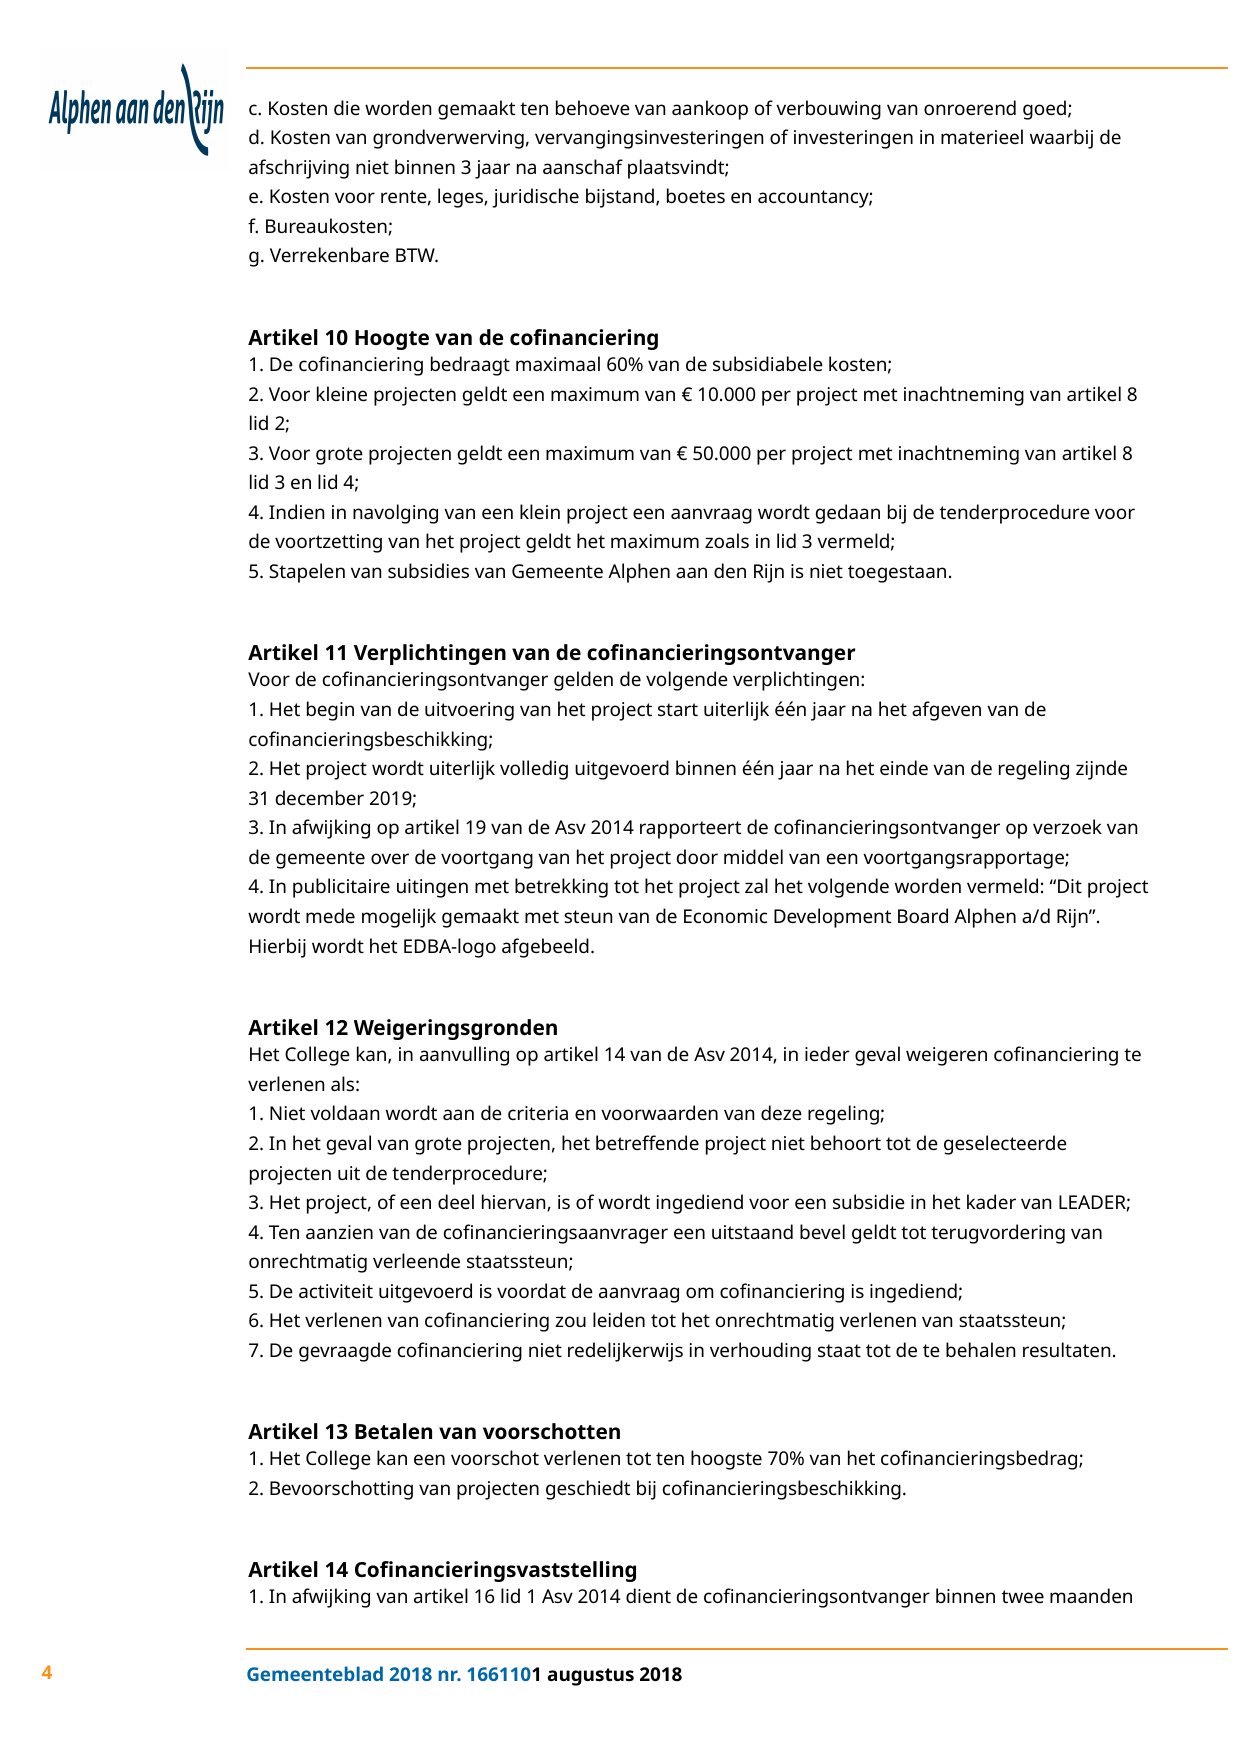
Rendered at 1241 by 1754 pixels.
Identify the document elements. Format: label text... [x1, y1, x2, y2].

text 4. In publicitaire uitingen met betrekking tot het project zal het volgende worden vermeld: “Dit project wordt mede mogelijk gemaakt met steun van de Economic Development Board Alphen a/d Rijn”. Hierbij wordt het EDBA-logo afgebeeld. [248, 874, 1152, 959]
text 4. Indien in navolging van een klein project een aanvraag wordt gedaan bij de tenderprocedure voor de voortzetting van het project geldt het maximum zoals in lid 3 vermeld; [248, 499, 1152, 554]
text 5. Stapelen van subsidies van Gemeente Alphen aan den Rijn is niet toegestaan. [248, 558, 1152, 584]
text Artikel 11 Verplichtingen van de cofinancieringsontvanger [248, 638, 1152, 667]
text 6. Het verlenen van cofinanciering zou leiden tot het onrechtmatig verlenen van staatssteun; [248, 1308, 1152, 1333]
text Voor de cofinancieringsontvanger gelden de volgende verplichtingen: [248, 667, 1152, 692]
text Artikel 10 Hoogte van de cofinanciering [248, 323, 1152, 351]
text 5. De activiteit uitgevoerd is voordat de aanvraag om cofinanciering is ingediend; [248, 1278, 1152, 1304]
text 7. De gevraagde cofinanciering niet redelijkerwijs in verhouding staat tot de te behalen resultaten. [248, 1337, 1152, 1363]
text 1. Het begin van de uitvoering van het project start uiterlijk één jaar na het afgeven van de cofinancieringsbeschikking; [248, 696, 1152, 752]
text g. Verrekenbare BTW. [248, 243, 1152, 268]
text 1. In afwijking van artikel 16 lid 1 Asv 2014 dient de cofinancieringsontvanger binnen twee maanden [248, 1584, 1152, 1609]
text 3. Het project, of een deel hiervan, is of wordt ingediend voor een subsidie in het kader van LEADER; [248, 1189, 1152, 1215]
text 4. Ten aanzien van de cofinancieringsaanvrager een uitstaand bevel geldt tot terugvordering van onrechtmatig verleende staatssteun; [248, 1219, 1152, 1274]
text 3. Voor grote projecten geldt een maximum van € 50.000 per project met inachtneming van artikel 8 lid 3 en lid 4; [248, 440, 1152, 495]
text 1. Het College kan een voorschot verlenen tot ten hoogste 70% van het cofinancieringsbedrag; [248, 1446, 1152, 1471]
text Het College kan, in aanvulling op artikel 14 van de Asv 2014, in ieder geval weigeren cofinanciering te verlenen als: [248, 1041, 1152, 1097]
text 1. Niet voldaan wordt aan de criteria en voorwaarden van deze regeling; [248, 1101, 1152, 1126]
text c. Kosten die worden gemaakt ten behoeve van aankoop of verbouwing van onroerend goed; [248, 95, 1152, 121]
text 2. Voor kleine projecten geldt een maximum van € 10.000 per project met inachtneming van artikel 8 lid 2; [248, 381, 1152, 436]
text Artikel 12 Weigeringsgronden [248, 1013, 1152, 1041]
text 1. De cofinanciering bedraagt maximaal 60% van de subsidiabele kosten; [248, 351, 1152, 377]
text d. Kosten van grondverwerving, vervangingsinvesteringen of investeringen in materieel waarbij de afschrijving niet binnen 3 jaar na aanschaf plaatsvindt; [248, 124, 1152, 180]
text 2. Het project wordt uiterlijk volledig uitgevoerd binnen één jaar na het einde van de regeling zijnde 31 december 2019; [248, 755, 1152, 811]
text 2. Bevoorschotting van projecten geschiedt bij cofinancieringsbeschikking. [248, 1475, 1152, 1501]
text Artikel 14 Cofinancieringsvaststelling [248, 1555, 1152, 1584]
text f. Bureaukosten; [248, 213, 1152, 239]
picture [41, 47, 231, 172]
text Artikel 13 Betalen van voorschotten [248, 1417, 1152, 1446]
text 3. In afwijking op artikel 19 van de Asv 2014 rapporteert de cofinancieringsontvanger op verzoek van de gemeente over de voortgang van het project door middel van een voortgangsrapportage; [248, 814, 1152, 870]
text 2. In het geval van grote projecten, het betreffende project niet behoort tot de geselecteerde projecten uit de tenderprocedure; [248, 1130, 1152, 1185]
text e. Kosten voor rente, leges, juridische bijstand, boetes en accountancy; [248, 183, 1152, 209]
